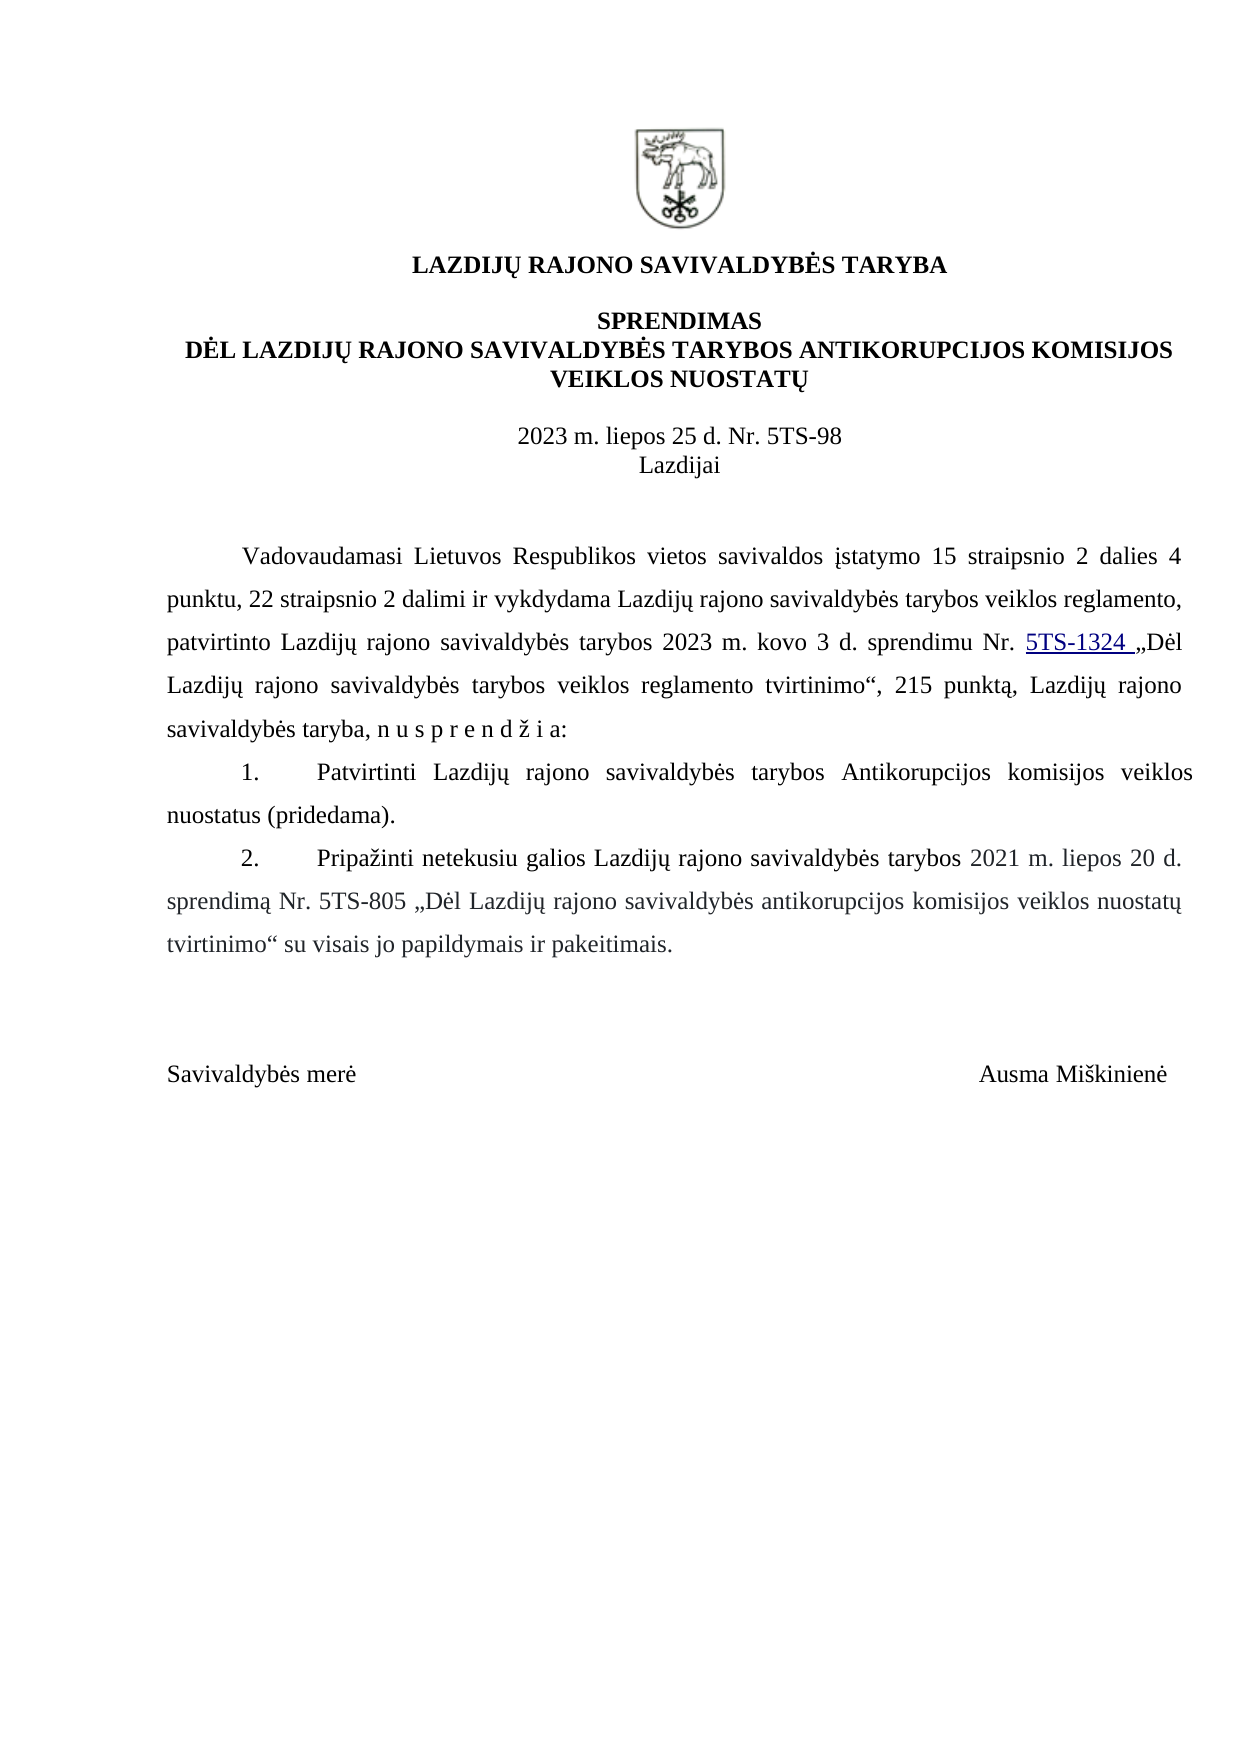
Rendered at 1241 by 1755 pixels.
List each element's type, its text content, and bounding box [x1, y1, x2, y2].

text 2. Pripažinti netekusiu galios Lazdijų rajono savivaldybės tarybos 2021 m. liepos 20 d. sprendimą Nr. 5TS-805 „Dėl Lazdijų rajono savivaldybės antikorupcijos komisijos veiklos nuostatų tvirtinimo“ su visais jo papildymais ir pakeitimais. [167, 843, 1182, 958]
text DĖL LAZDIJŲ RAJONO SAVIVALDYBĖS TARYBOS ANTIKORUPCIJOS KOMISIJOS VEIKLOS NUOSTATŲ [167, 335, 1192, 393]
text 2023 m. liepos 25 d. Nr. 5TS-98 [167, 421, 1193, 450]
text SPRENDIMAS [411, 306, 948, 335]
text Vadovaudamasi Lietuvos Respublikos vietos savivaldos įstatymo 15 straipsnio 2 dalies 4 punktu, 22 straipsnio 2 dalimi ir vykdydama Lazdijų rajono savivaldybės tarybos veiklos reglamento, patvirtinto Lazdijų rajono savivaldybės tarybos 2023 m. kovo 3 d. sprendimu Nr. 5TS-1324 „Dėl Lazdijų rajono savivaldybės tarybos veiklos reglamento tvirtinimo“, 215 punktą, Lazdijų rajono savivaldybės taryba, n u s p r e n d ž i a: [167, 541, 1182, 742]
text Lazdijai [411, 450, 948, 479]
text LAZDIJŲ RAJONO SAVIVALDYBĖS TARYBA [411, 250, 948, 279]
text 1. Patvirtinti Lazdijų rajono savivaldybės tarybos Antikorupcijos komisijos veiklos nuostatus (pridedama). [167, 757, 1193, 829]
text Savivaldybės merė Ausma Miškinienė [167, 1059, 1193, 1087]
